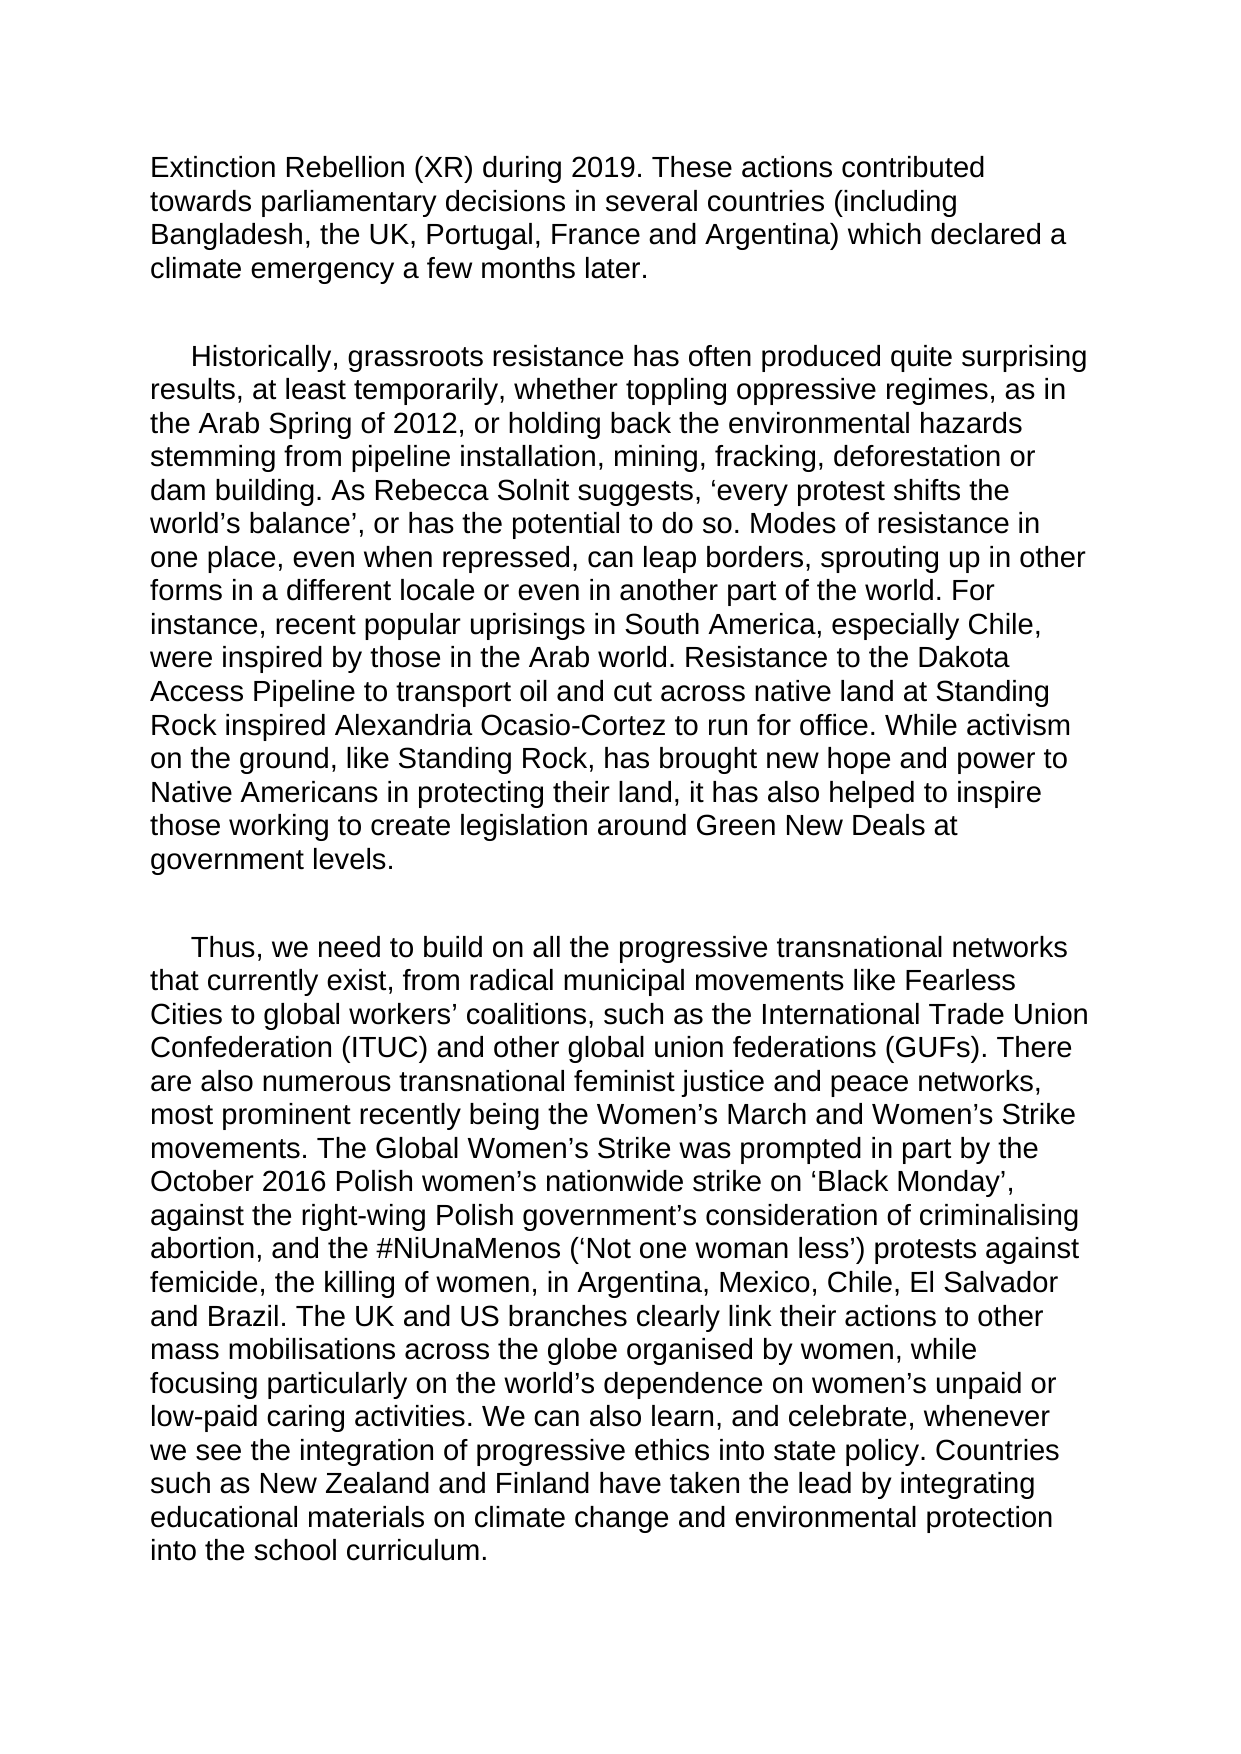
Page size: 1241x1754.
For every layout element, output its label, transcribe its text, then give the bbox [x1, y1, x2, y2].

text Thus, we need to build on all the progressive transnational networks that currently exist, from radical municipal movements like Fearless Cities to global workers’ coalitions, such as the International Trade Union Confederation (ITUC) and other global union federations (GUFs). There are also numerous transnational feminist justice and peace networks, most prominent recently being the Women’s March and Women’s Strike movements. The Global Women’s Strike was prompted in part by the October 2016 Polish women’s nationwide strike on ‘Black Monday’, against the right-wing Polish government’s consideration of criminalising abortion, and the #NiUnaMenos (‘Not one woman less’) protests against femicide, the killing of women, in Argentina, Mexico, Chile, El Salvador and Brazil. The UK and US branches clearly link their actions to other mass mobilisations across the globe organised by women, while focusing particularly on the world’s dependence on women’s unpaid or low-paid caring activities. We can also learn, and celebrate, whenever we see the integration of progressive ethics into state policy. Countries such as New Zealand and Finland have taken the lead by integrating educational materials on climate change and environmental protection into the school curriculum. [150, 929, 1090, 1567]
text Extinction Rebellion (XR) during 2019. These actions contributed towards parliamentary decisions in several countries (including Bangladesh, the UK, Portugal, France and Argentina) which declared a climate emergency a few months later. [150, 150, 1090, 284]
text Historically, grassroots resistance has often produced quite surprising results, at least temporarily, whether toppling oppressive regimes, as in the Arab Spring of 2012, or holding back the environmental hazards stemming from pipeline installation, mining, fracking, deforestation or dam building. As Rebecca Solnit suggests, ‘every protest shifts the world’s balance’, or has the potential to do so. Modes of resistance in one place, even when repressed, can leap borders, sprouting up in other forms in a different locale or even in another part of the world. For instance, recent popular uprisings in South America, especially Chile, were inspired by those in the Arab world. Resistance to the Dakota Access Pipeline to transport oil and cut across native land at Standing Rock inspired Alexandria Ocasio-Cortez to run for office. While activism on the ground, like Standing Rock, has brought new hope and power to Native Americans in protecting their land, it has also helped to inspire those working to create legislation around Green New Deals at government levels. [150, 338, 1090, 875]
